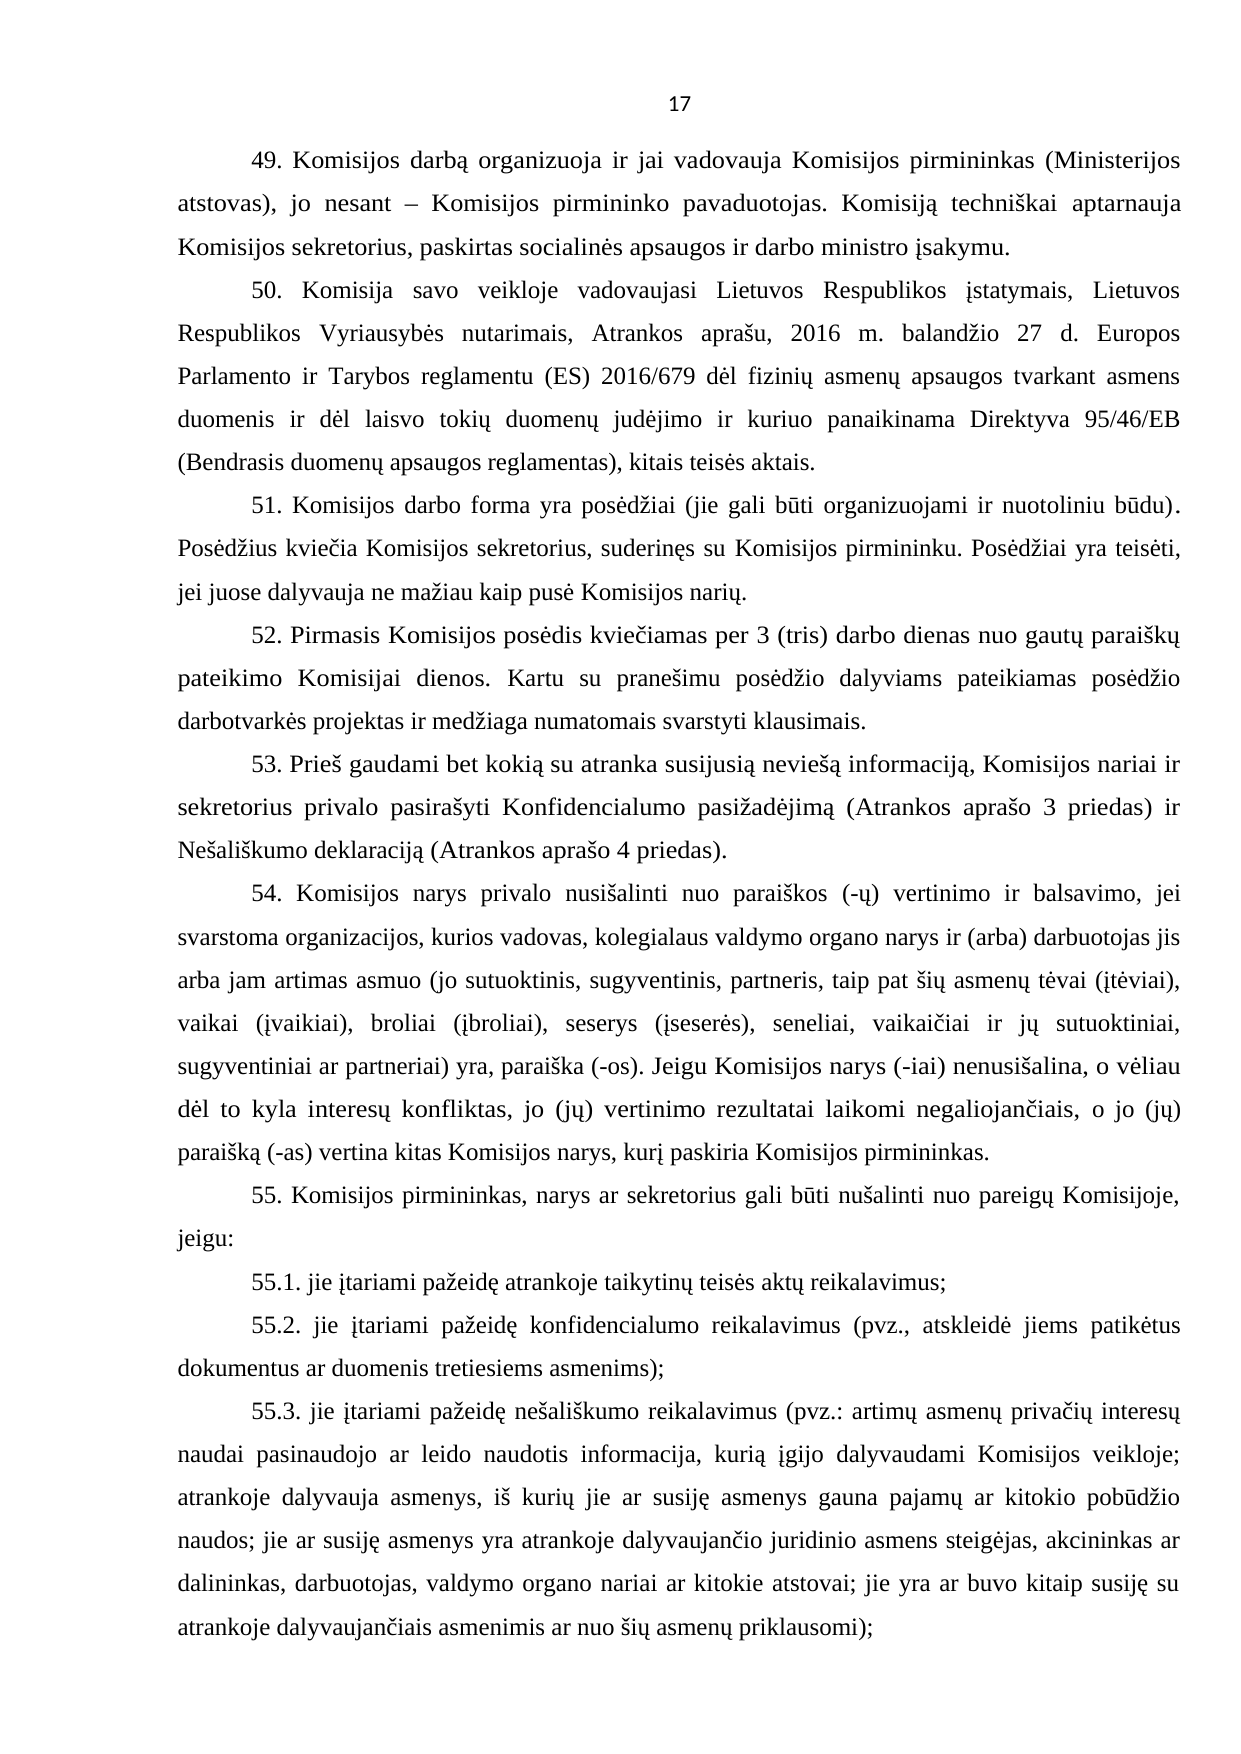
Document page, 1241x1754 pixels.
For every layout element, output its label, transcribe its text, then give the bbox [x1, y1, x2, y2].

text 54. Komisijos narys privalo nusišalinti nuo paraiškos (-ų) vertinimo ir balsavimo, jei svarstoma organizacijos, kurios vadovas, kolegialaus valdymo organo narys ir (arba) darbuotojas jis arba jam artimas asmuo (jo sutuoktinis, sugyventinis, partneris, taip pat šių asmenų tėvai (įtėviai), vaikai (įvaikiai), broliai (įbroliai), seserys (įseserės), seneliai, vaikaičiai ir jų sutuoktiniai, sugyventiniai ar partneriai) yra, paraiška (-os). Jeigu Komisijos narys (-iai) nenusišalina, o vėliau dėl to kyla interesų konfliktas, jo (jų) vertinimo rezultatai laikomi negaliojančiais, o jo (jų) paraišką (-as) vertina kitas Komisijos narys, kurį paskiria Komisijos pirmininkas. [177, 878, 1181, 1166]
text 52. Pirmasis Komisijos posėdis kviečiamas per 3 (tris) darbo dienas nuo gautų paraiškų pateikimo Komisijai dienos. Kartu su pranešimu posėdžio dalyviams pateikiamas posėdžio darbotvarkės projektas ir medžiaga numatomais svarstyti klausimais. [177, 620, 1181, 735]
text 51. Komisijos darbo forma yra posėdžiai (jie gali būti organizuojami ir nuotoliniu būdu). Posėdžius kviečia Komisijos sekretorius, suderinęs su Komisijos pirmininku. Posėdžiai yra teisėti, jei juose dalyvauja ne mažiau kaip pusė Komisijos narių. [177, 490, 1181, 605]
text 49. Komisijos darbą organizuoja ir jai vadovauja Komisijos pirmininkas (Ministerijos atstovas), jo nesant – Komisijos pirmininko pavaduotojas. Komisiją techniškai aptarnauja Komisijos sekretorius, paskirtas socialinės apsaugos ir darbo ministro įsakymu. [177, 145, 1181, 260]
text 53. Prieš gaudami bet kokią su atranka susijusią neviešą informaciją, Komisijos nariai ir sekretorius privalo pasirašyti Konfidencialumo pasižadėjimą (Atrankos aprašo 3 priedas) ir Nešališkumo deklaraciją (Atrankos aprašo 4 priedas). [177, 749, 1181, 864]
text 55. Komisijos pirmininkas, narys ar sekretorius gali būti nušalinti nuo pareigų Komisijoje, jeigu: [177, 1180, 1181, 1252]
text 55.1. jie įtariami pažeidę atrankoje taikytinų teisės aktų reikalavimus; [177, 1267, 1181, 1295]
text 55.2. jie įtariami pažeidę konfidencialumo reikalavimus (pvz., atskleidė jiems patikėtus dokumentus ar duomenis tretiesiems asmenims); [177, 1310, 1181, 1382]
text 50. Komisija savo veikloje vadovaujasi Lietuvos Respublikos įstatymais, Lietuvos Respublikos Vyriausybės nutarimais, Atrankos aprašu, 2016 m. balandžio 27 d. Europos Parlamento ir Tarybos reglamentu (ES) 2016/679 dėl fizinių asmenų apsaugos tvarkant asmens duomenis ir dėl laisvo tokių duomenų judėjimo ir kuriuo panaikinama Direktyva 95/46/EB (Bendrasis duomenų apsaugos reglamentas), kitais teisės aktais. [177, 275, 1181, 476]
text 55.3. jie įtariami pažeidę nešališkumo reikalavimus (pvz.: artimų asmenų privačių interesų naudai pasinaudojo ar leido naudotis informacija, kurią įgijo dalyvaudami Komisijos veikloje; atrankoje dalyvauja asmenys, iš kurių jie ar susiję asmenys gauna pajamų ar kitokio pobūdžio naudos; jie ar susiję asmenys yra atrankoje dalyvaujančio juridinio asmens steigėjas, akcininkas ar dalininkas, darbuotojas, valdymo organo nariai ar kitokie atstovai; jie yra ar buvo kitaip susiję su atrankoje dalyvaujančiais asmenimis ar nuo šių asmenų priklausomi); [177, 1396, 1181, 1640]
